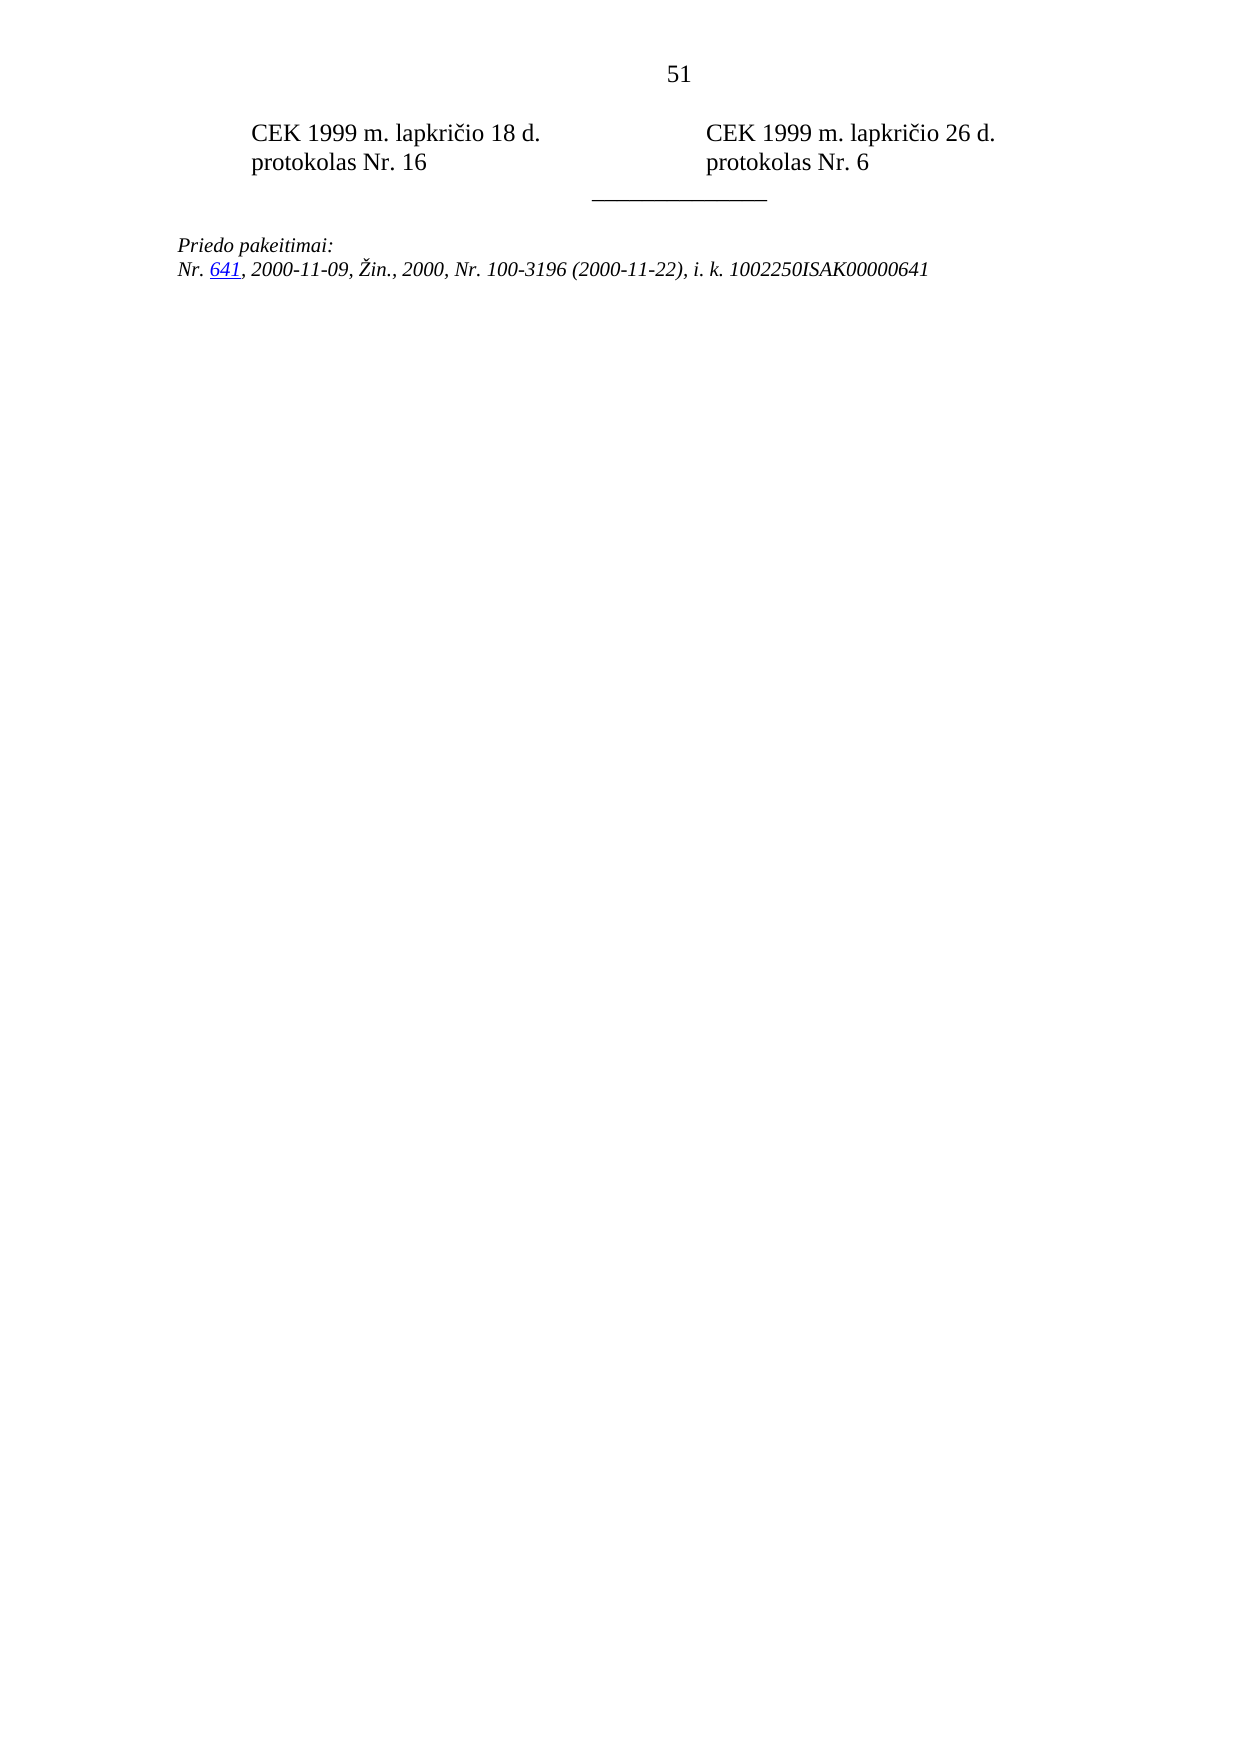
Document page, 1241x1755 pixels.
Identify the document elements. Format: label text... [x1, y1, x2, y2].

text Nr. 641, 2000-11-09, Žin., 2000, Nr. 100-3196 (2000-11-22), i. k. 1002250ISAK00000641 [177, 257, 1181, 281]
text CEK 1999 m. lapkričio 18 d. CEK 1999 m. lapkričio 26 d. [177, 118, 1181, 147]
text protokolas Nr. 16 protokolas Nr. 6 [177, 147, 1181, 176]
text ______________ [177, 176, 1181, 204]
text Priedo pakeitimai: [177, 233, 1181, 257]
